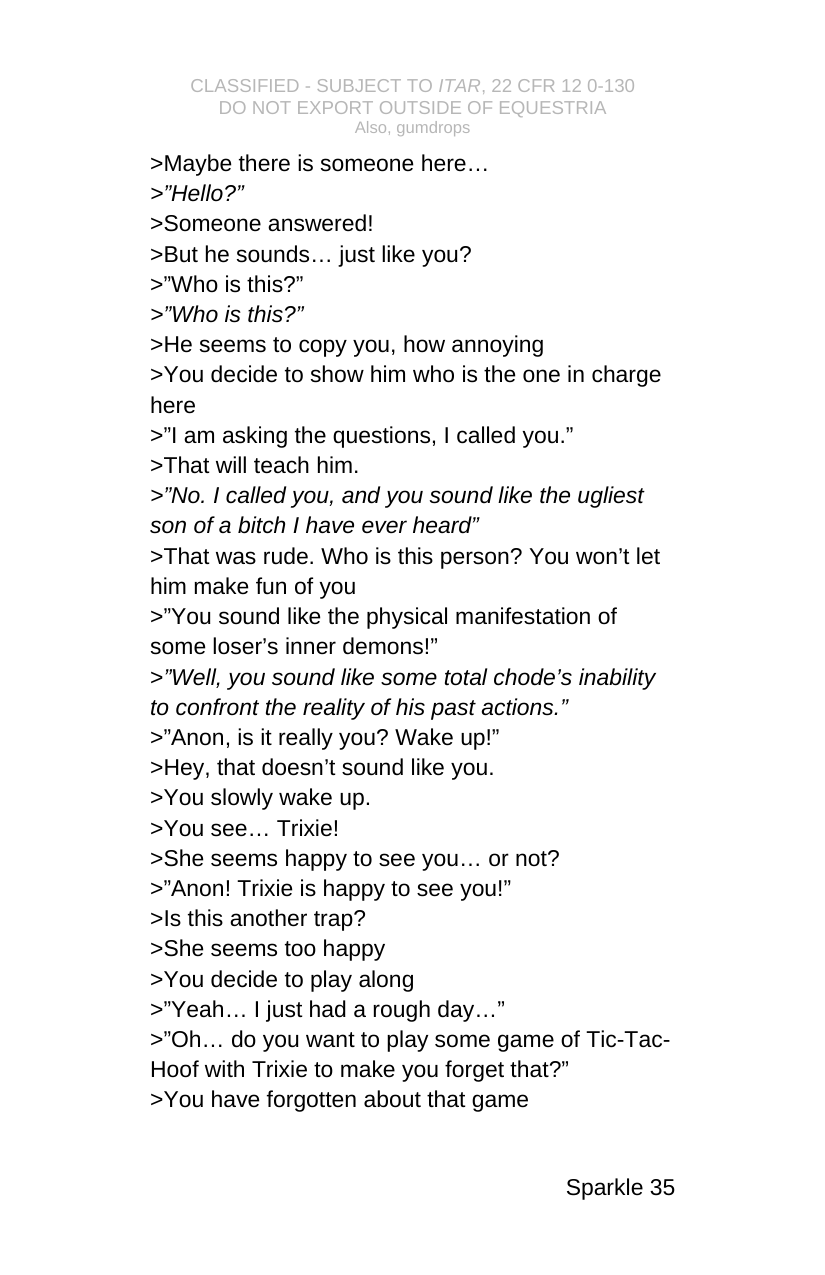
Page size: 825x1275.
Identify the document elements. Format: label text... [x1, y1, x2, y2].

text >But he sounds… just like you? [150, 241, 675, 267]
text >Hey, that doesn’t sound like you. [150, 754, 675, 781]
text >”Anon, is it really you? Wake up!” [150, 724, 675, 750]
text >”I am asking the questions, I called you.” [150, 422, 675, 448]
text >That was rude. Who is this person? You won’t let him make fun of you [150, 543, 675, 599]
text >That will teach him. [150, 452, 675, 478]
text >You slowly wake up. [150, 784, 675, 811]
text >Someone answered! [150, 210, 675, 237]
text >”Oh… do you want to play some game of Tic-Tac-Hoof with Trixie to make you forget that?” [150, 1026, 675, 1083]
text >”Who is this?” [150, 271, 675, 297]
text >”No. I called you, and you sound like the ugliest son of a bitch I have ever heard” [150, 482, 675, 539]
text >You have forgotten about that game [150, 1086, 675, 1113]
text >He seems to copy you, how annoying [150, 331, 675, 358]
text >You decide to show him who is the one in charge here [150, 361, 675, 418]
text >You decide to play along [150, 966, 675, 992]
text >Is this another trap? [150, 905, 675, 932]
text >”Anon! Trixie is happy to see you!” [150, 875, 675, 901]
text >You see… Trixie! [150, 814, 675, 841]
text >”Who is this?” [150, 301, 675, 327]
text >She seems too happy [150, 935, 675, 962]
text >”Yeah… I just had a rough day…” [150, 996, 675, 1022]
text >”Hello?” [150, 180, 675, 207]
text >”You sound like the physical manifestation of some loser’s inner demons!” [150, 603, 675, 660]
text >”Well, you sound like some total chode’s inability to confront the reality of his past actions.” [150, 663, 675, 720]
text >Maybe there is someone here… [150, 150, 675, 176]
text >She seems happy to see you… or not? [150, 845, 675, 871]
